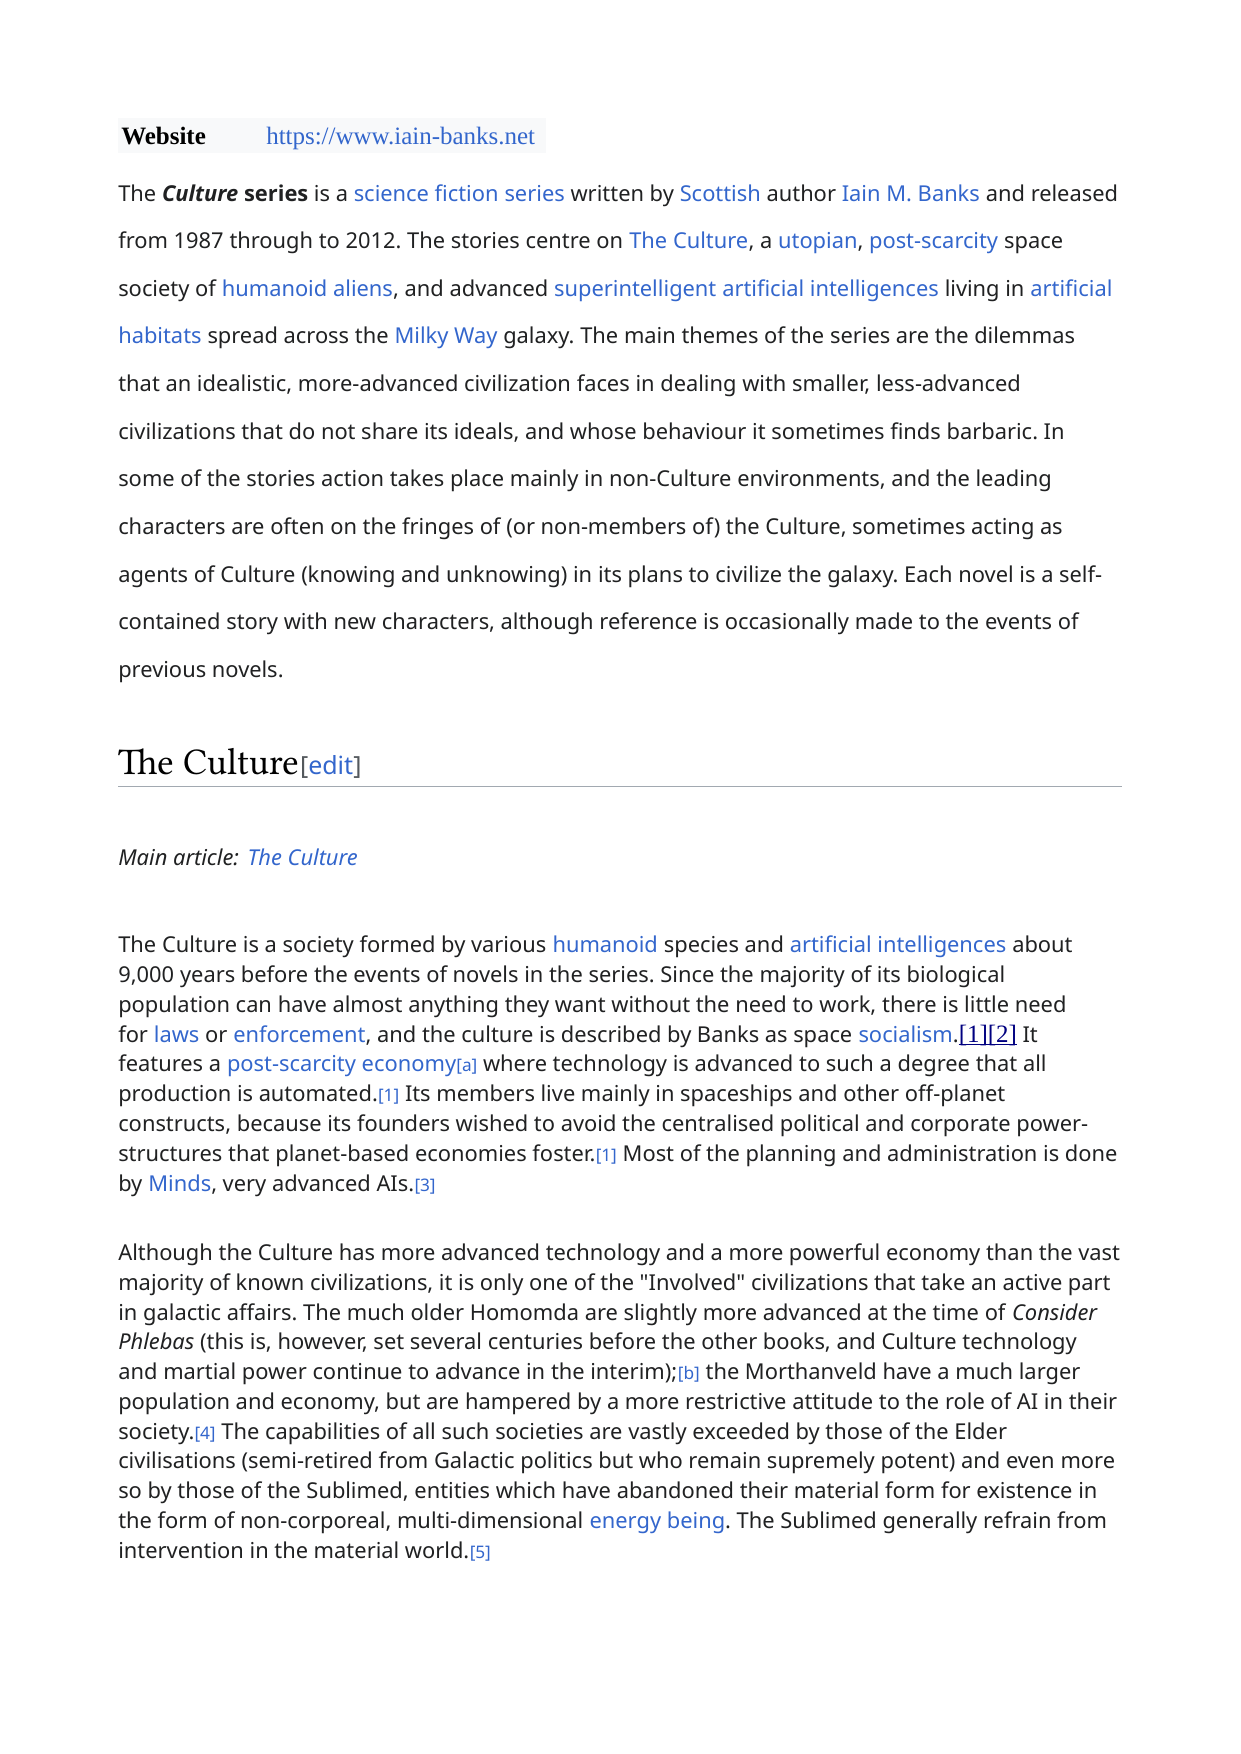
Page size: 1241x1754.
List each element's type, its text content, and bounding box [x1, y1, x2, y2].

text The Culture series is a science fiction series written by Scottish author Iain M. Banks and released from 1987 through to 2012. The stories centre on The Culture, a utopian, post-scarcity space society of humanoid aliens, and advanced superintelligent artificial intelligences living in artificial habitats spread across the Milky Way galaxy. The main themes of the series are the dilemmas that an idealistic, more-advanced civilization faces in dealing with smaller, less-advanced civilizations that do not share its ideals, and whose behaviour it sometimes finds barbaric. In some of the stories action takes place mainly in non-Culture environments, and the leading characters are often on the fringes of (or non-members of) the Culture, sometimes acting as agents of Culture (knowing and unknowing) in its plans to civilize the galaxy. Each novel is a self-contained story with new characters, although reference is occasionally made to the events of previous novels. [118, 178, 1122, 683]
table_cell Website [118, 118, 263, 153]
text Main article: The Culture [118, 842, 1122, 872]
text Although the Culture has more advanced technology and a more powerful economy than the vast majority of known civilizations, it is only one of the "Involved" civilizations that take an active part in galactic affairs. The much older Homomda are slightly more advanced at the time of Consider Phlebas (this is, however, set several centuries before the other books, and Culture technology and martial power continue to advance in the interim);[b] the Morthanveld have a much larger population and economy, but are hampered by a more restrictive attitude to the role of AI in their society.[4] The capabilities of all such societies are vastly exceeded by those of the Elder civilisations (semi-retired from Galactic politics but who remain supremely potent) and even more so by those of the Sublimed, entities which have abandoned their material form for existence in the form of non-corporeal, multi-dimensional energy being. The Sublimed generally refrain from intervention in the material world.[5] [118, 1237, 1122, 1564]
subtitle The Culture[edit] [118, 741, 1122, 786]
table_cell https://www.iain-banks.net [263, 118, 546, 153]
text The Culture is a society formed by various humanoid species and artificial intelligences about 9,000 years before the events of novels in the series. Since the majority of its biological population can have almost anything they want without the need to work, there is little need for laws or enforcement, and the culture is described by Banks as space socialism.[1][2] It features a post-scarcity economy[a] where technology is advanced to such a degree that all production is automated.[1] Its members live mainly in spaceships and other off-planet constructs, because its founders wished to avoid the centralised political and corporate power-structures that planet-based economies foster.[1] Most of the planning and administration is done by Minds, very advanced AIs.[3] [118, 929, 1122, 1197]
